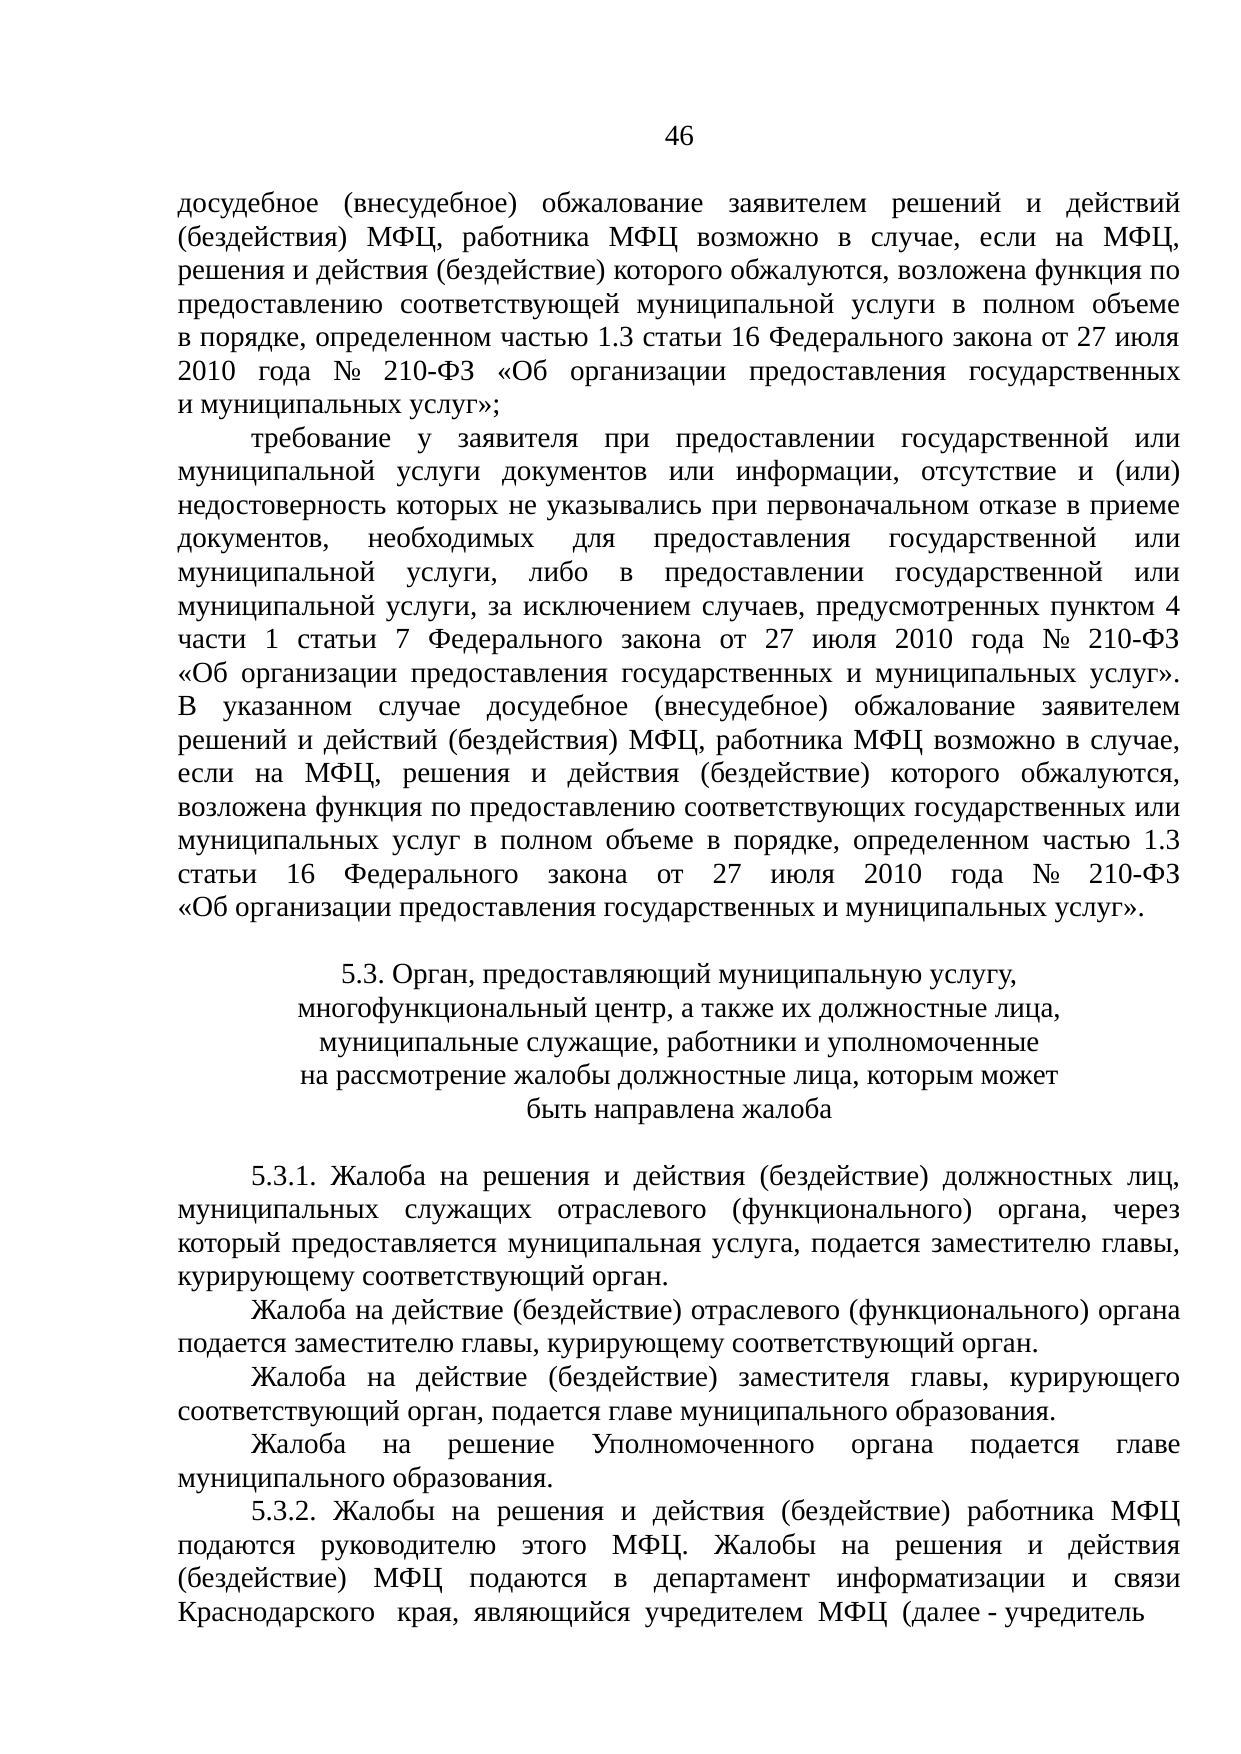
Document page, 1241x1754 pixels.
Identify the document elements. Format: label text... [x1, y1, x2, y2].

text 5.3. Орган, предоставляющий муниципальную услугу, [177, 957, 1181, 990]
text Жалоба на действие (бездействие) заместителя главы, курирующего соответствующий орган, подается главе муниципального образования. [177, 1359, 1181, 1426]
text Жалоба на действие (бездействие) отраслевого (функционального) органа подается заместителю главы, курирующему соответствующий орган. [177, 1292, 1181, 1359]
text 5.3.1. Жалоба на решения и действия (бездействие) должностных лиц, муниципальных служащих отраслевого (функционального) органа, через который предоставляется муниципальная услуга, подается заместителю главы, курирующему соответствующий орган. [177, 1158, 1181, 1292]
text требование у заявителя при предоставлении государственной или муниципальной услуги документов или информации, отсутствие и (или) недостоверность которых не указывались при первоначальном отказе в приеме документов, необходимых для предоставления государственной или муниципальной услуги, либо в предоставлении государственной или муниципальной услуги, за исключением случаев, предусмотренных пунктом 4 части 1 статьи 7 Федерального закона от 27 июля 2010 года № 210-ФЗ «Об организации предоставления государственных и муниципальных услуг». В указанном случае досудебное (внесудебное) обжалование заявителем решений и действий (бездействия) МФЦ, работника МФЦ возможно в случае, если на МФЦ, решения и действия (бездействие) которого обжалуются, возложена функция по предоставлению соответствующих государственных или муниципальных услуг в полном объеме в порядке, определенном частью 1.3 статьи 16 Федерального закона от 27 июля 2010 года № 210-ФЗ «Об организации предоставления государственных и муниципальных услуг». [177, 420, 1181, 923]
text муниципальные служащие, работники и уполномоченные [177, 1024, 1181, 1057]
text досудебное (внесудебное) обжалование заявителем решений и действий (бездействия) МФЦ, работника МФЦ возможно в случае, если на МФЦ, решения и действия (бездействие) которого обжалуются, возложена функция по предоставлению соответствующей муниципальной услуги в полном объеме в порядке, определенном частью 1.3 статьи 16 Федерального закона от 27 июля 2010 года № 210-ФЗ «Об организации предоставления государственных и муниципальных услуг»; [177, 185, 1181, 420]
text Жалоба на решение Уполномоченного органа подается главе муниципального образования. [177, 1426, 1181, 1493]
text быть направлена жалоба [177, 1091, 1181, 1124]
text многофункциональный центр, а также их должностные лица, [177, 990, 1181, 1024]
text на рассмотрение жалобы должностные лица, которым может [177, 1057, 1181, 1091]
text 46 [177, 118, 1181, 152]
text 5.3.2. Жалобы на решения и действия (бездействие) работника МФЦ подаются руководителю этого МФЦ. Жалобы на решения и действия (бездействие) МФЦ подаются в департамент информатизации и связи Краснодарского края, являющийся учредителем МФЦ (далее - учредитель [177, 1493, 1181, 1627]
